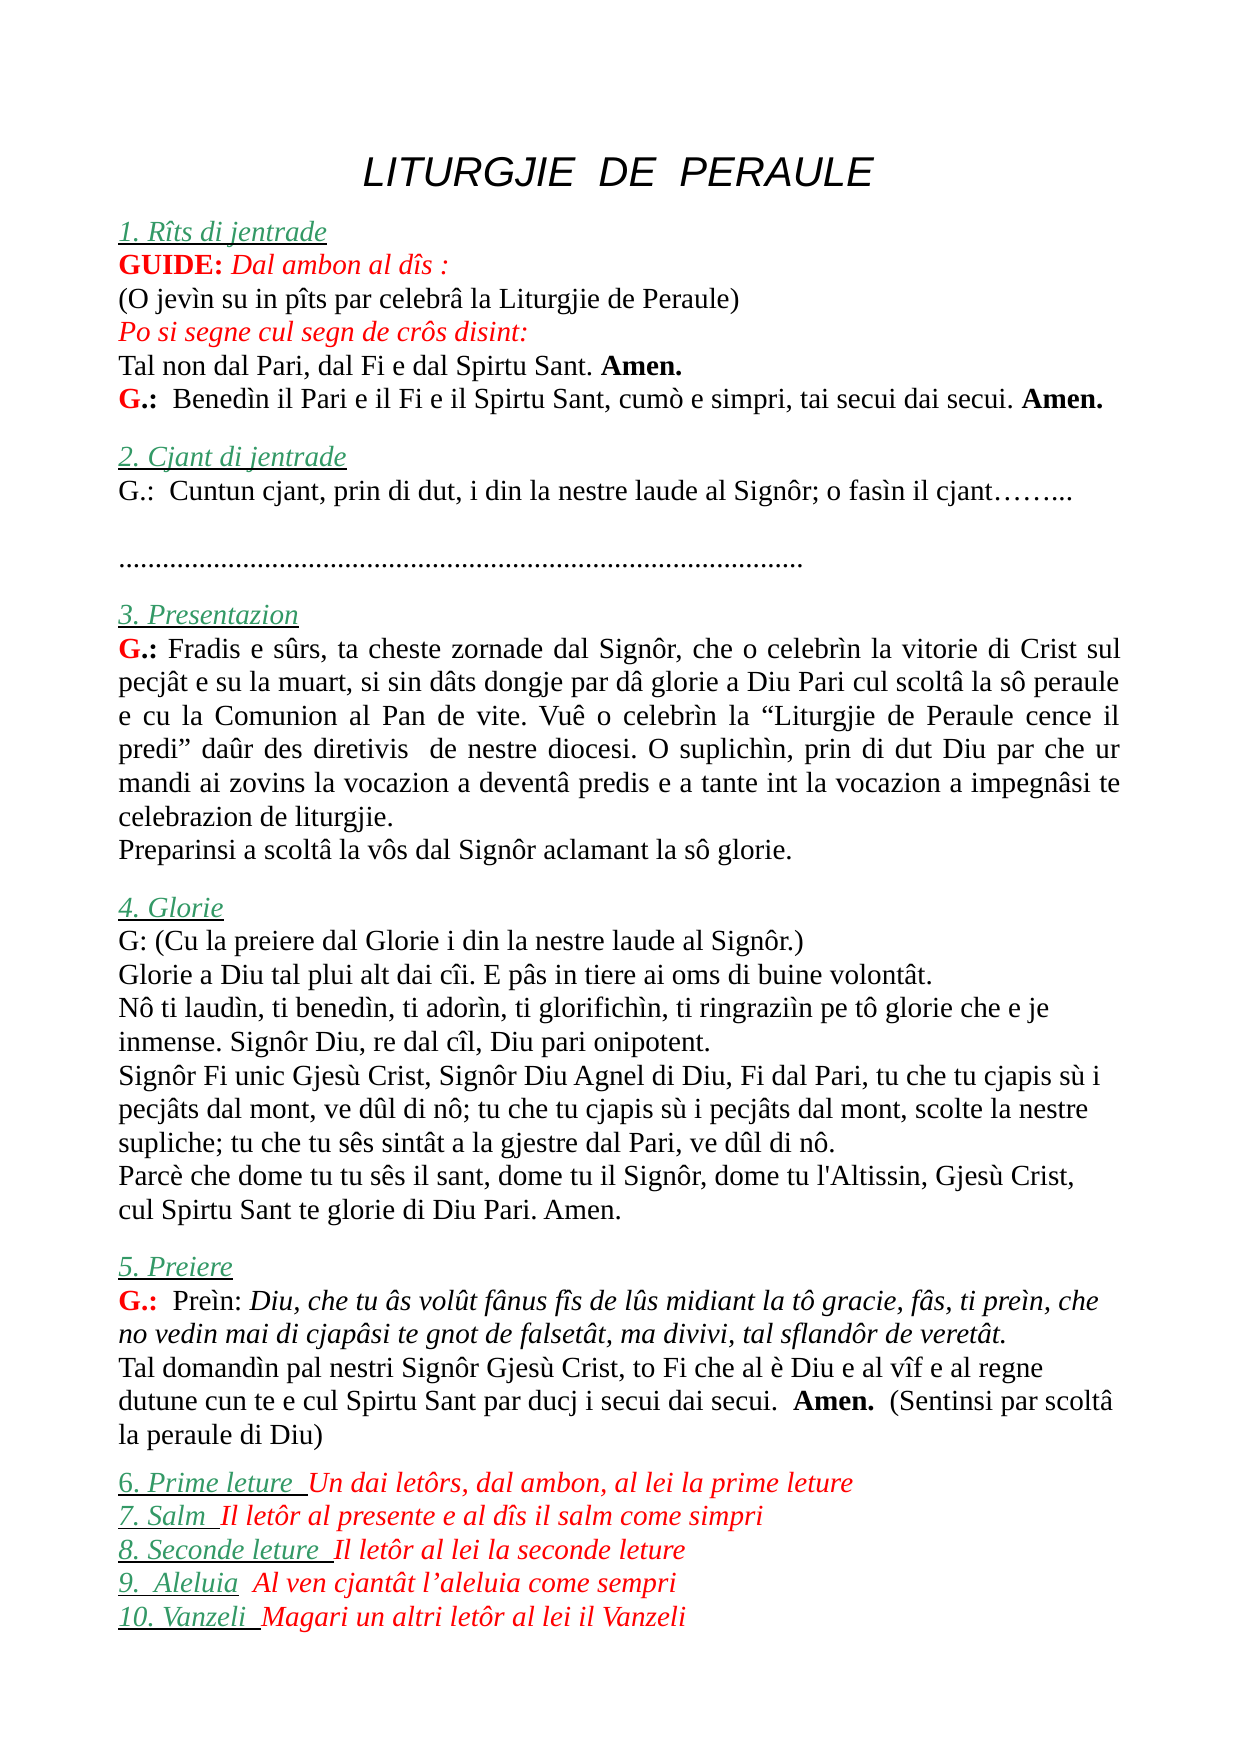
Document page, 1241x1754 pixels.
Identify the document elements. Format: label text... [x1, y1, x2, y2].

text Nô ti laudìn, ti benedìn, ti adorìn, ti glorifichìn, ti ringraziìn pe tô glorie che e je inmense. Signôr Diu, re dal cîl, Diu pari onipotent. [118, 991, 1122, 1058]
text .............................................................................................. [118, 540, 1122, 573]
text G.: Cuntun cjant, prin di dut, i din la nestre laude al Signôr; o fasìn il cjant……... [118, 473, 1122, 506]
text 9. Aleluia Al ven cjantât l’aleluia come sempri [118, 1566, 1122, 1599]
text 5. Preiere [118, 1249, 1122, 1283]
text 6. Prime leture Un dai letôrs, dal ambon, al lei la prime leture [118, 1465, 1122, 1498]
text Glorie a Diu tal plui alt dai cîi. E pâs in tiere ai oms di buine volontât. [118, 957, 1122, 991]
text Preparinsi a scoltâ la vôs dal Signôr aclamant la sô glorie. [118, 832, 1122, 866]
text 1. Rîts di jentrade [118, 214, 1122, 247]
text 4. Glorie [118, 890, 1122, 923]
text Tal domandìn pal nestri Signôr Gjesù Crist, to Fi che al è Diu e al vîf e al regne dutune cun te e cul Spirtu Sant par ducj i secui dai secui. Amen. (Sentinsi par scoltâ la peraule di Diu) [118, 1350, 1122, 1451]
text 2. Cjant di jentrade [118, 439, 1122, 473]
text Parcè che dome tu tu sês il sant, dome tu il Signôr, dome tu l'Altissin, Gjesù Crist, [118, 1158, 1122, 1192]
text GUIDE: Dal ambon al dîs : [118, 247, 1122, 281]
text Po si segne cul segn de crôs disint: [118, 314, 1122, 348]
text cul Spirtu Sant te glorie di Diu Pari. Amen. [118, 1192, 1122, 1225]
text Signôr Fi unic Gjesù Crist, Signôr Diu Agnel di Diu, Fi dal Pari, tu che tu cjapis sù i pecjâts dal mont, ve dûl di nô; tu che tu cjapis sù i pecjâts dal mont, scolte la nestre supliche; tu che tu sês sintât a la gjestre dal Pari, ve dûl di nô. [118, 1058, 1122, 1158]
text 7. Salm Il letôr al presente e al dîs il salm come simpri [118, 1498, 1122, 1532]
text G.: Preìn: Diu, che tu âs volût fânus fîs de lûs midiant la tô gracie, fâs, ti preìn, che no vedin mai di cjapâsi te gnot de falsetât, ma divivi, tal sflandôr de veretât. [118, 1283, 1122, 1350]
text 3. Presentazion [118, 597, 1122, 631]
text Tal non dal Pari, dal Fi e dal Spirtu Sant. Amen. [118, 348, 1122, 382]
text (O jevìn su in pîts par celebrâ la Liturgjie de Peraule) [118, 281, 1122, 314]
text 10. Vanzeli Magari un altri letôr al lei il Vanzeli [118, 1599, 1122, 1633]
text G: (Cu la preiere dal Glorie i din la nestre laude al Signôr.) [118, 923, 1122, 957]
text G.: Fradis e sûrs, ta cheste zornade dal Signôr, che o celebrìn la vitorie di Crist sul pecjât e su la muart, si sin dâts dongje par dâ glorie a Diu Pari cul scoltâ la sô peraule e cu la Comunion al Pan de vite. Vuê o celebrìn la “Liturgjie de Peraule cence il predi” daûr des diretivis de nestre diocesi. O suplichìn, prin di dut Diu par che ur mandi ai zovins la vocazion a deventâ predis e a tante int la vocazion a impegnâsi te celebrazion de liturgjie. [118, 631, 1122, 832]
text G.: Benedìn il Pari e il Fi e il Spirtu Sant, cumò e simpri, tai secui dai secui. Amen. [118, 382, 1122, 415]
text 8. Seconde leture Il letôr al lei la seconde leture [118, 1532, 1122, 1566]
text LITURGJIE DE PERAULE [118, 147, 1122, 195]
